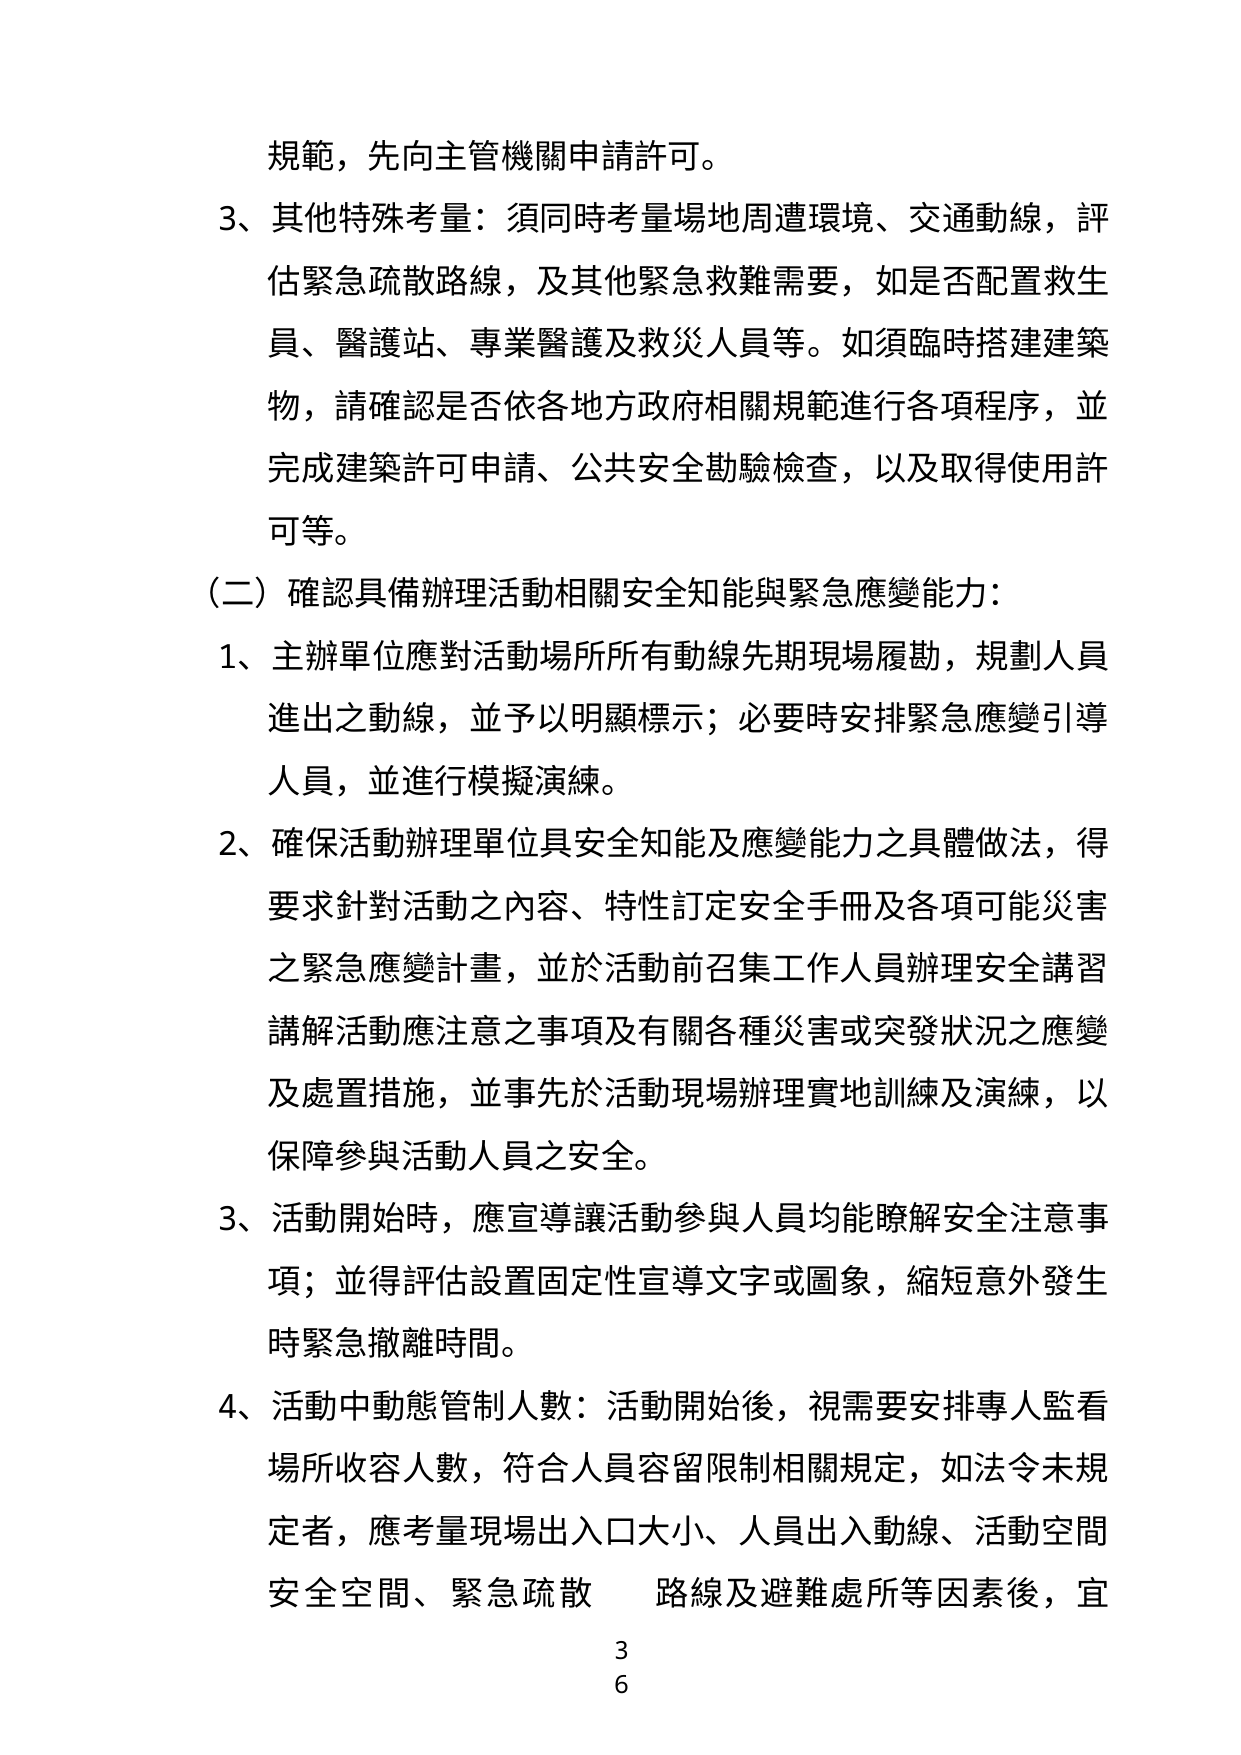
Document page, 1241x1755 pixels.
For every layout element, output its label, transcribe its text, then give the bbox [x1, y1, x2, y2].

text 2、確保活動辦理單位具安全知能及應變能力之具體做法，得要求針對活動之內容、特性訂定安全手冊及各項可能災害之緊急應變計畫，並於活動前召集工作人員辦理安全講習，講解活動應注意之事項及有關各種災害或突發狀況之應變及處置措施，並事先於活動現場辦理實地訓練及演練，以保障參與活動人員之安全。 [217, 806, 1110, 1181]
text 2、活動使用之器材(包含電力設備、燈光設備)依活動性質，會同專家確認可使用性，並作實地安全測試，如法令訂有標準規格之器材時，應使用合格之標準器材。另使用火把、爆竹煙火、以氫氣灌充之氣球及噴灑可燃性微細粉末等易釀災害之行為，請確實依消防法第14條及第14條之1之規範，先向主管機關申請許可。 [217, 118, 1110, 181]
text 3、其他特殊考量：須同時考量場地周遭環境、交通動線，評估緊急疏散路線，及其他緊急救難需要，如是否配置救生員、醫護站、專業醫護及救災人員等。如須臨時搭建建築物，請確認是否依各地方政府相關規範進行各項程序，並完成建築許可申請、公共安全勘驗檢查，以及取得使用許可等。 [217, 181, 1110, 556]
text 3、活動開始時，應宣導讓活動參與人員均能瞭解安全注意事項；並得評估設置固定性宣導文字或圖象，縮短意外發生時緊急撤離時間。 [217, 1181, 1110, 1368]
text 4、活動中動態管制人數：活動開始後，視需要安排專人監看場所收容人數，符合人員容留限制相關規定，如法令未規定者，應考量現場出入口大小、人員出入動線、活動空間、安全空間、緊急疏散路線及避難處所等因素後，宜自行訂定標準，並隨時處理。 [217, 1368, 1110, 1618]
text （二）確認具備辦理活動相關安全知能與緊急應變能力： [167, 556, 1110, 618]
text 1、主辦單位應對活動場所所有動線先期現場履勘，規劃人員進出之動線，並予以明顯標示；必要時安排緊急應變引導人員，並進行模擬演練。 [217, 618, 1110, 806]
